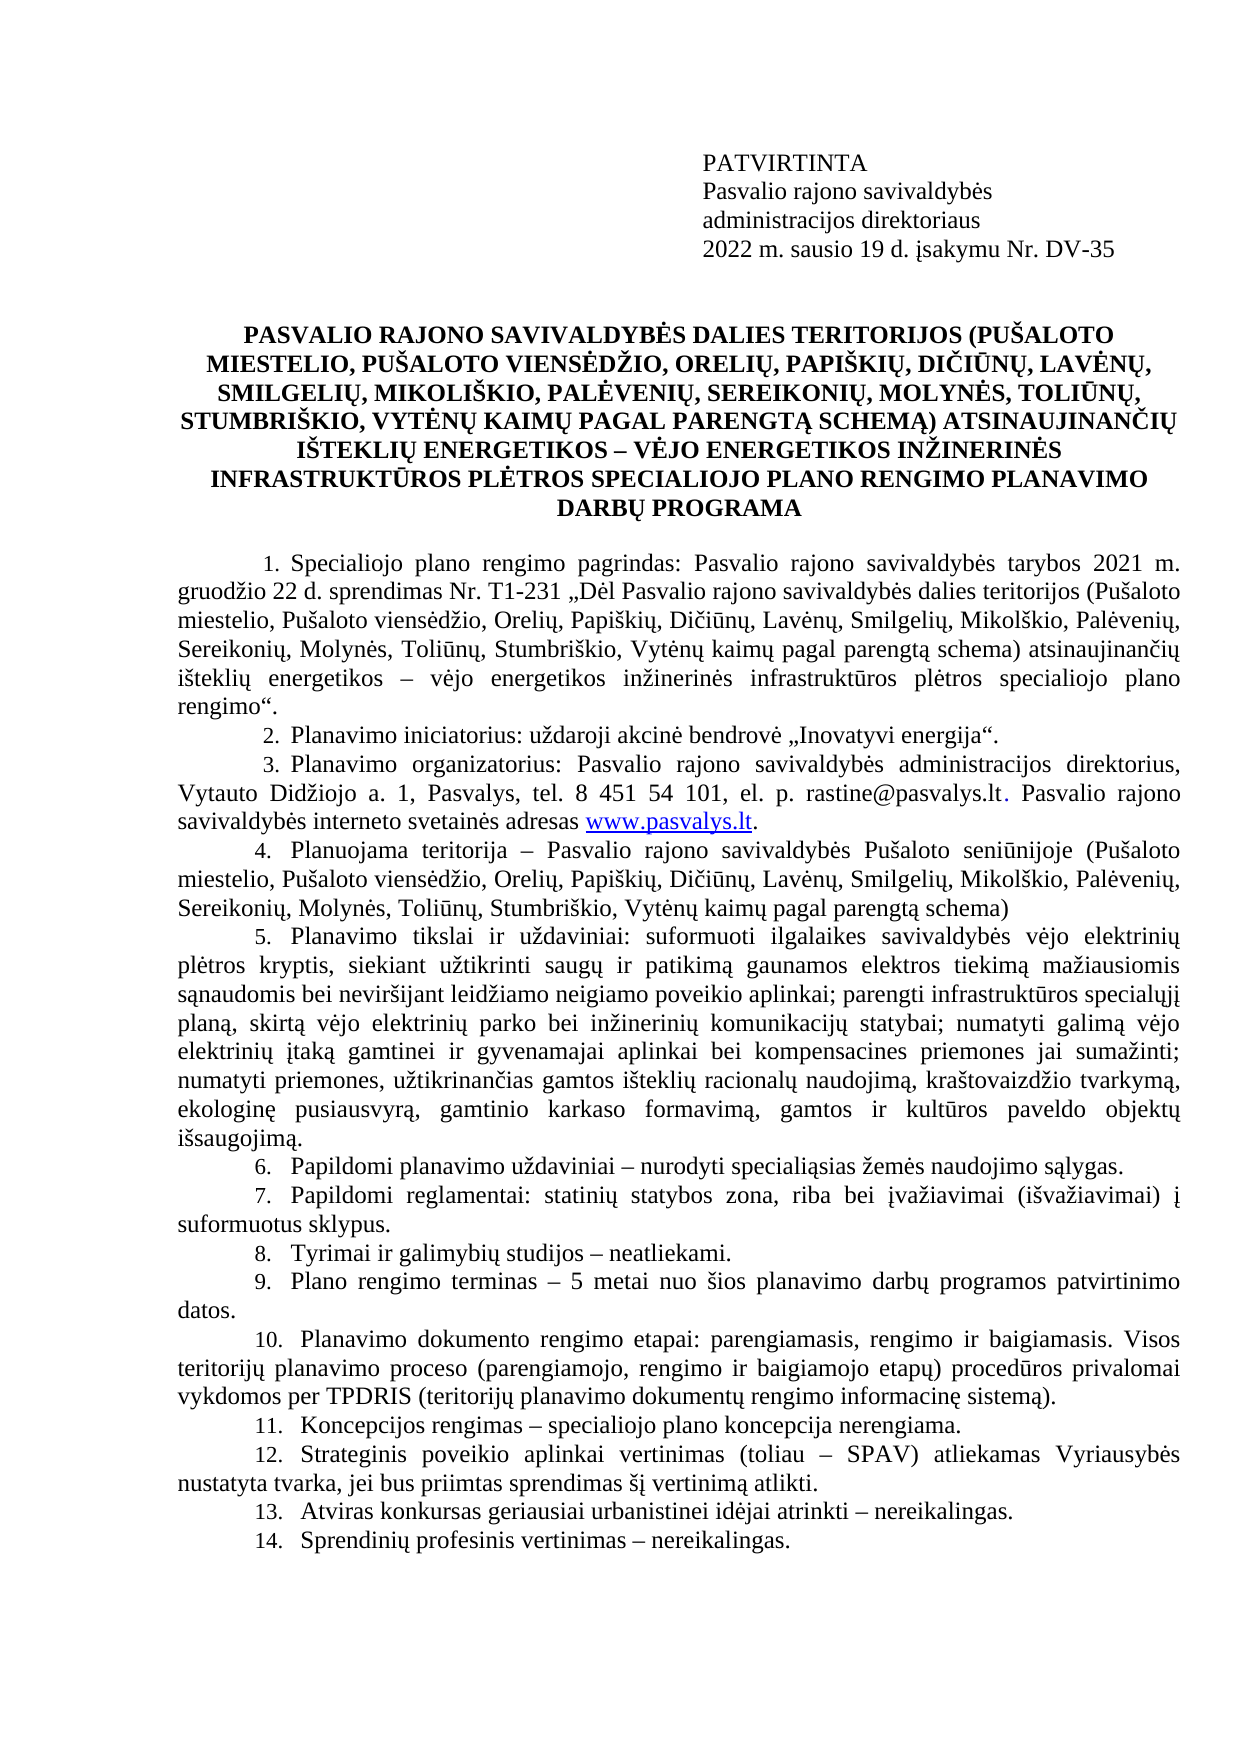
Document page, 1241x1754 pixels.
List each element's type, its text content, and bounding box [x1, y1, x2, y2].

text PATVIRTINTA [702, 148, 1181, 176]
text 13. Atviras konkursas geriausiai urbanistinei idėjai atrinkti – nereikalingas. [177, 1496, 1181, 1525]
text 8. Tyrimai ir galimybių studijos – neatliekami. [177, 1238, 1181, 1266]
text 5. Planavimo tikslai ir uždaviniai: suformuoti ilgalaikes savivaldybės vėjo elektrinių plėtros kryptis, siekiant užtikrinti saugų ir patikimą gaunamos elektros tiekimą mažiausiomis sąnaudomis bei neviršijant leidžiamo neigiamo poveikio aplinkai; parengti infrastruktūros specialųjį planą, skirtą vėjo elektrinių parko bei inžinerinių komunikacijų statybai; numatyti galimą vėjo elektrinių įtaką gamtinei ir gyvenamajai aplinkai bei kompensacines priemones jai sumažinti; numatyti priemones, užtikrinančias gamtos išteklių racionalų naudojimą, kraštovaizdžio tvarkymą, ekologinę pusiausvyrą, gamtinio karkaso formavimą, gamtos ir kultūros paveldo objektų išsaugojimą. [177, 921, 1181, 1151]
text 1. Specialiojo plano rengimo pagrindas: Pasvalio rajono savivaldybės tarybos 2021 m. gruodžio 22 d. sprendimas Nr. T1-231 „Dėl Pasvalio rajono savivaldybės dalies teritorijos (Pušaloto miestelio, Pušaloto viensėdžio, Orelių, Papiškių, Dičiūnų, Lavėnų, Smilgelių, Mikolškio, Palėvenių, Sereikonių, Molynės, Toliūnų, Stumbriškio, Vytėnų kaimų pagal parengtą schema) atsinaujinančių išteklių energetikos – vėjo energetikos inžinerinės infrastruktūros plėtros specialiojo plano rengimo“. [177, 548, 1181, 720]
text administracijos direktoriaus [702, 205, 1181, 234]
text 6. Papildomi planavimo uždaviniai – nurodyti specialiąsias žemės naudojimo sąlygas. [177, 1151, 1181, 1180]
text 14. Sprendinių profesinis vertinimas – nereikalingas. [177, 1525, 1181, 1554]
text 10. Planavimo dokumento rengimo etapai: parengiamasis, rengimo ir baigiamasis. Visos teritorijų planavimo proceso (parengiamojo, rengimo ir baigiamojo etapų) procedūros privalomai vykdomos per TPDRIS (teritorijų planavimo dokumentų rengimo informacinę sistemą). [177, 1324, 1181, 1410]
subtitle PASVALIO RAJONO SAVIVALDYBĖS dalies teritorijos (Pušaloto MIESTELIO, pušaloto VIENSĖDŽIO, orelių, papiškių, dičiūnų, lavėnų, smilgelių, mikoliškio, palėvenių, sereikonių, molynės, toliūnų, stumbriškio, vytėnų kaimų pagal parengtą schemą) atsinaujinančių išteklių energetikos – VĖJO ENERGETIKOS INŽINERINĖS INFRASTRUKTŪROS PLĖTROS SPECIALIOJO PLANO RENGIMO PLANAVIMO DARBŲ PROGRAMA [177, 320, 1181, 521]
text 9. Plano rengimo terminas – 5 metai nuo šios planavimo darbų programos patvirtinimo datos. [177, 1266, 1181, 1324]
text 11. Koncepcijos rengimas – specialiojo plano koncepcija nerengiama. [177, 1410, 1181, 1439]
text 3. Planavimo organizatorius: Pasvalio rajono savivaldybės administracijos direktorius, Vytauto Didžiojo a. 1, Pasvalys, tel. 8 451 54 101, el. p. rastine@pasvalys.lt. Pasvalio rajono savivaldybės interneto svetainės adresas www.pasvalys.lt. [177, 749, 1181, 835]
text 12. Strateginis poveikio aplinkai vertinimas (toliau – SPAV) atliekamas Vyriausybės nustatyta tvarka, jei bus priimtas sprendimas šį vertinimą atlikti. [177, 1439, 1181, 1496]
text 4. Planuojama teritorija – Pasvalio rajono savivaldybės Pušaloto seniūnijoje (Pušaloto miestelio, Pušaloto viensėdžio, Orelių, Papiškių, Dičiūnų, Lavėnų, Smilgelių, Mikolškio, Palėvenių, Sereikonių, Molynės, Toliūnų, Stumbriškio, Vytėnų kaimų pagal parengtą schema) [177, 835, 1181, 921]
text 2. Planavimo iniciatorius: uždaroji akcinė bendrovė „Inovatyvi energija“. [177, 720, 1181, 749]
text Pasvalio rajono savivaldybės [702, 176, 1181, 205]
text 2022 m. sausio 19 d. įsakymu Nr. DV-35 [702, 234, 1181, 263]
text 7. Papildomi reglamentai: statinių statybos zona, riba bei įvažiavimai (išvažiavimai) į suformuotus sklypus. [177, 1180, 1181, 1238]
